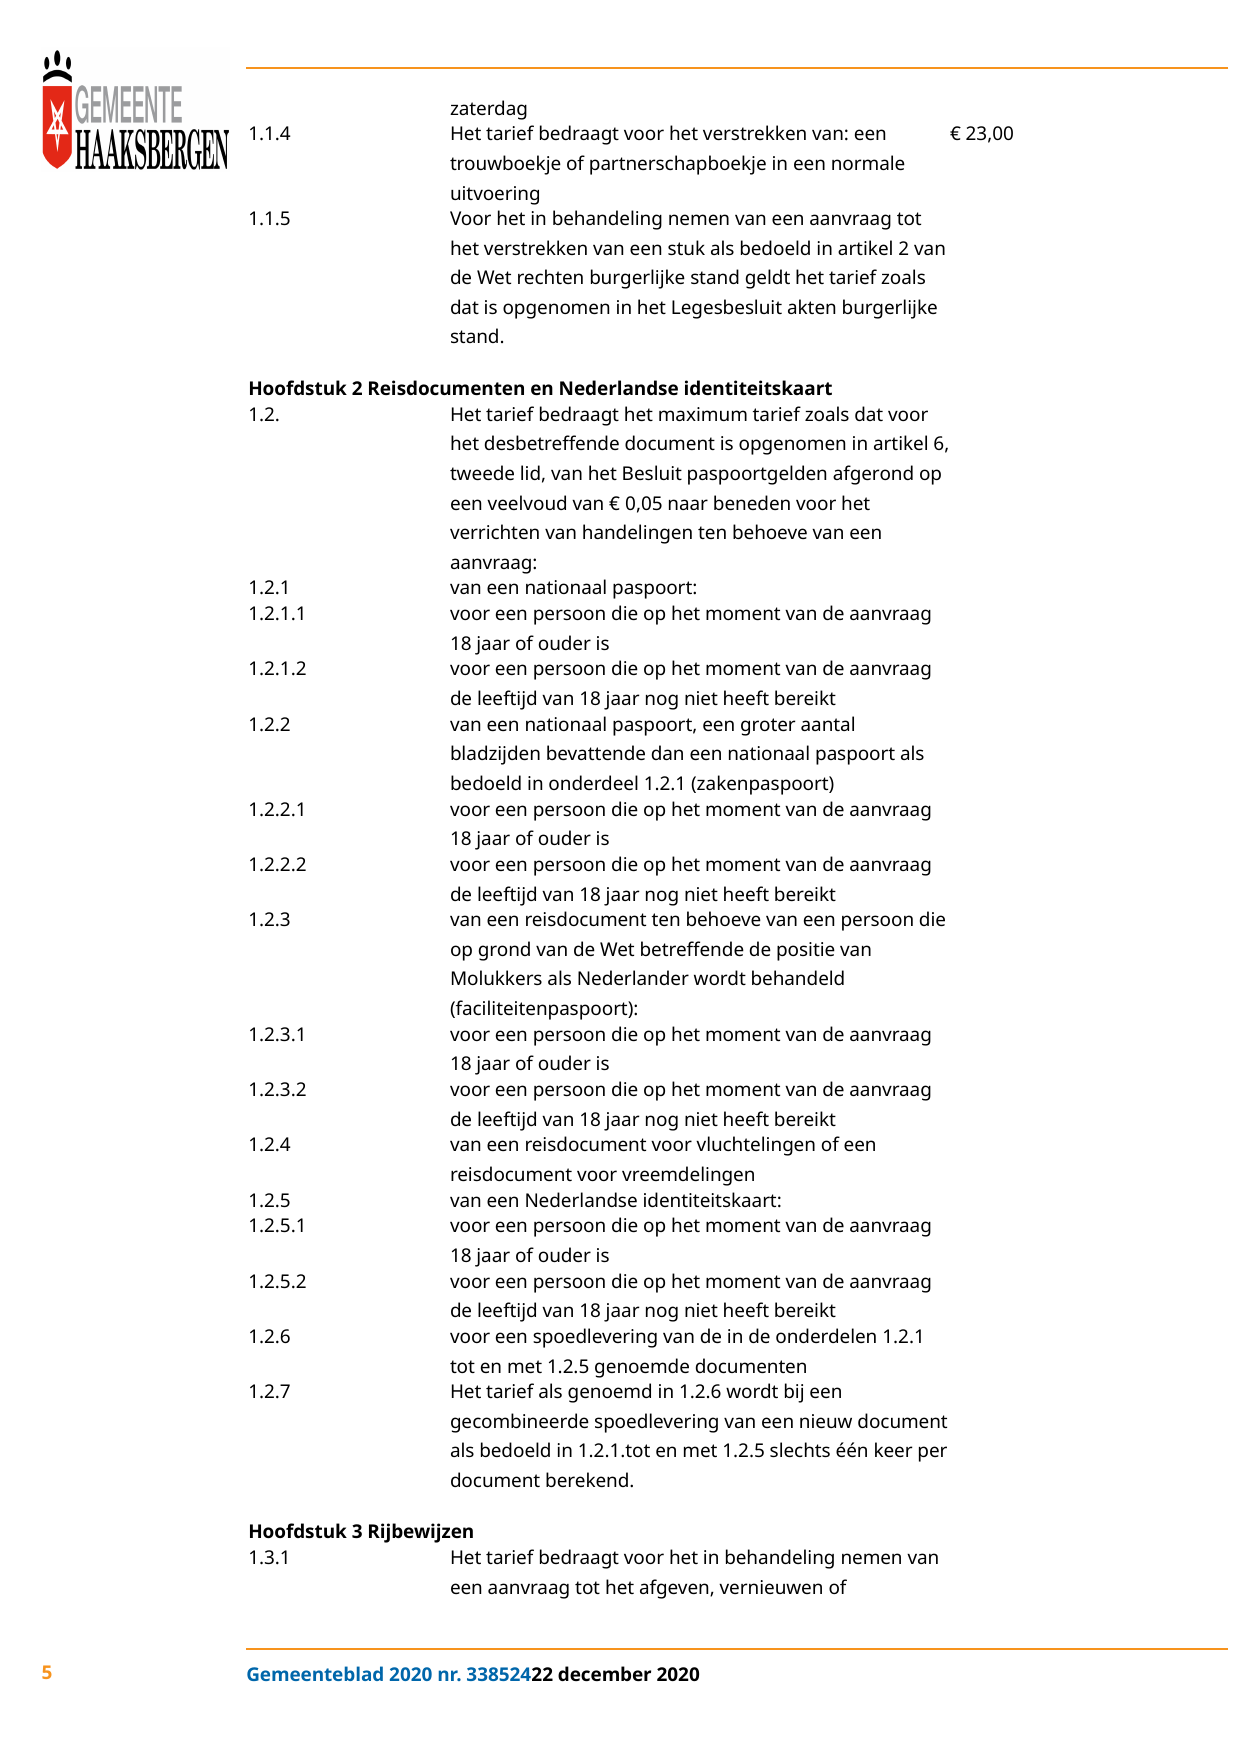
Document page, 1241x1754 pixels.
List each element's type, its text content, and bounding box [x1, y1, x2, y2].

table_cell 1.2.2.1 [248, 796, 450, 851]
table_cell 1.2.2 [248, 711, 450, 796]
table_cell van een Nederlandse identiteitskaart: [450, 1187, 950, 1213]
table_cell voor een persoon die op het moment van de aanvraag 18 jaar of ouder is [450, 1213, 950, 1268]
table_cell Hoofdstuk 2 Reisdocumenten en Nederlandse identiteitskaart [248, 375, 950, 401]
table_cell 1.3.1 [248, 1545, 450, 1600]
table_cell [950, 1519, 1152, 1544]
table_cell voor een persoon die op het moment van de aanvraag 18 jaar of ouder is [450, 1021, 950, 1076]
table_cell [950, 1545, 1152, 1600]
table_cell [950, 1021, 1152, 1076]
table_cell voor een persoon die op het moment van de aanvraag de leeftijd van 18 jaar nog niet heeft bereikt [450, 656, 950, 711]
table_cell Het tarief bedraagt voor het in behandeling nemen van een aanvraag tot het afgeven, vernieuwen of [450, 1545, 950, 1600]
table_cell 1.1.4 [248, 121, 450, 205]
table_cell 1.2.3.2 [248, 1076, 450, 1132]
table_cell Voor het in behandeling nemen van een aanvraag tot het verstrekken van een stuk als bedoeld in artikel 2 van de Wet rechten burgerlijke stand geldt het tarief zoals dat is opgenomen in het Legesbesluit akten burgerlijke stand. [450, 205, 950, 349]
table_cell 1.2.1 [248, 575, 450, 600]
table_cell voor een spoedlevering van de in de onderdelen 1.2.1 tot en met 1.2.5 genoemde documenten [450, 1323, 950, 1378]
table_cell 1.2.2.2 [248, 851, 450, 906]
table_cell voor een persoon die op het moment van de aanvraag de leeftijd van 18 jaar nog niet heeft bereikt [450, 1076, 950, 1132]
table_cell [950, 711, 1152, 796]
table_cell [950, 1132, 1152, 1187]
table_cell [950, 1379, 1152, 1493]
table_cell [950, 600, 1152, 656]
table_cell [950, 205, 1152, 349]
table_cell voor een persoon die op het moment van de aanvraag de leeftijd van 18 jaar nog niet heeft bereikt [450, 1268, 950, 1323]
table_cell [248, 1493, 450, 1519]
table_cell € 23,00 [950, 121, 1152, 205]
table_cell 1.2.5 [248, 1187, 450, 1213]
table_cell 1.1.5 [248, 205, 450, 349]
table_cell 1.2.5.1 [248, 1213, 450, 1268]
table_cell 1.2.5.2 [248, 1268, 450, 1323]
table_cell van een nationaal paspoort, een groter aantal bladzijden bevattende dan een nationaal paspoort als bedoeld in onderdeel 1.2.1 (zakenpaspoort) [450, 711, 950, 796]
table_cell [950, 375, 1152, 401]
table_cell [950, 906, 1152, 1021]
table_cell voor een persoon die op het moment van de aanvraag 18 jaar of ouder is [450, 600, 950, 656]
table_cell van een reisdocument ten behoeve van een persoon die op grond van de Wet betreffende de positie van Molukkers als Nederlander wordt behandeld (faciliteitenpaspoort): [450, 906, 950, 1021]
table_cell 1.2.1.1 [248, 600, 450, 656]
table_cell [950, 575, 1152, 600]
table_cell [248, 95, 450, 121]
table_cell voor een persoon die op het moment van de aanvraag de leeftijd van 18 jaar nog niet heeft bereikt [450, 851, 950, 906]
table_cell 1.2.3.1 [248, 1021, 450, 1076]
table_cell 1.2.7 [248, 1379, 450, 1493]
table_cell voor een persoon die op het moment van de aanvraag 18 jaar of ouder is [450, 796, 950, 851]
table_cell [248, 350, 450, 375]
table_cell 1.2.3 [248, 906, 450, 1021]
table_cell van een reisdocument voor vluchtelingen of een reisdocument voor vreemdelingen [450, 1132, 950, 1187]
table_cell [450, 1493, 950, 1519]
table_cell [950, 401, 1152, 574]
table_cell Het tarief als genoemd in 1.2.6 wordt bij een gecombineerde spoedlevering van een nieuw document als bedoeld in 1.2.1.tot en met 1.2.5 slechts één keer per document berekend. [450, 1379, 950, 1493]
table_cell [450, 350, 950, 375]
table_cell [950, 1268, 1152, 1323]
table_cell [950, 95, 1152, 121]
table_cell [950, 851, 1152, 906]
table_cell 1.2.1.2 [248, 656, 450, 711]
table_cell 1.2. [248, 401, 450, 574]
table_cell Hoofdstuk 3 Rijbewijzen [248, 1519, 950, 1544]
table_cell [950, 1076, 1152, 1132]
table_cell [950, 1493, 1152, 1519]
picture [41, 47, 231, 172]
table_cell Het tarief bedraagt het maximum tarief zoals dat voor het desbetreffende document is opgenomen in artikel 6, tweede lid, van het Besluit paspoortgelden afgerond op een veelvoud van € 0,05 naar beneden voor het verrichten van handelingen ten behoeve van een aanvraag: [450, 401, 950, 574]
table_cell [950, 1187, 1152, 1213]
table_cell [950, 350, 1152, 375]
table_cell zaterdag [450, 95, 950, 121]
table_cell [950, 796, 1152, 851]
table_cell Het tarief bedraagt voor het verstrekken van: een trouwboekje of partnerschapboekje in een normale uitvoering [450, 121, 950, 205]
table_cell [950, 1213, 1152, 1268]
table_cell [950, 1323, 1152, 1378]
table_cell van een nationaal paspoort: [450, 575, 950, 600]
table_cell [950, 656, 1152, 711]
table_cell 1.2.4 [248, 1132, 450, 1187]
table_cell 1.2.6 [248, 1323, 450, 1378]
